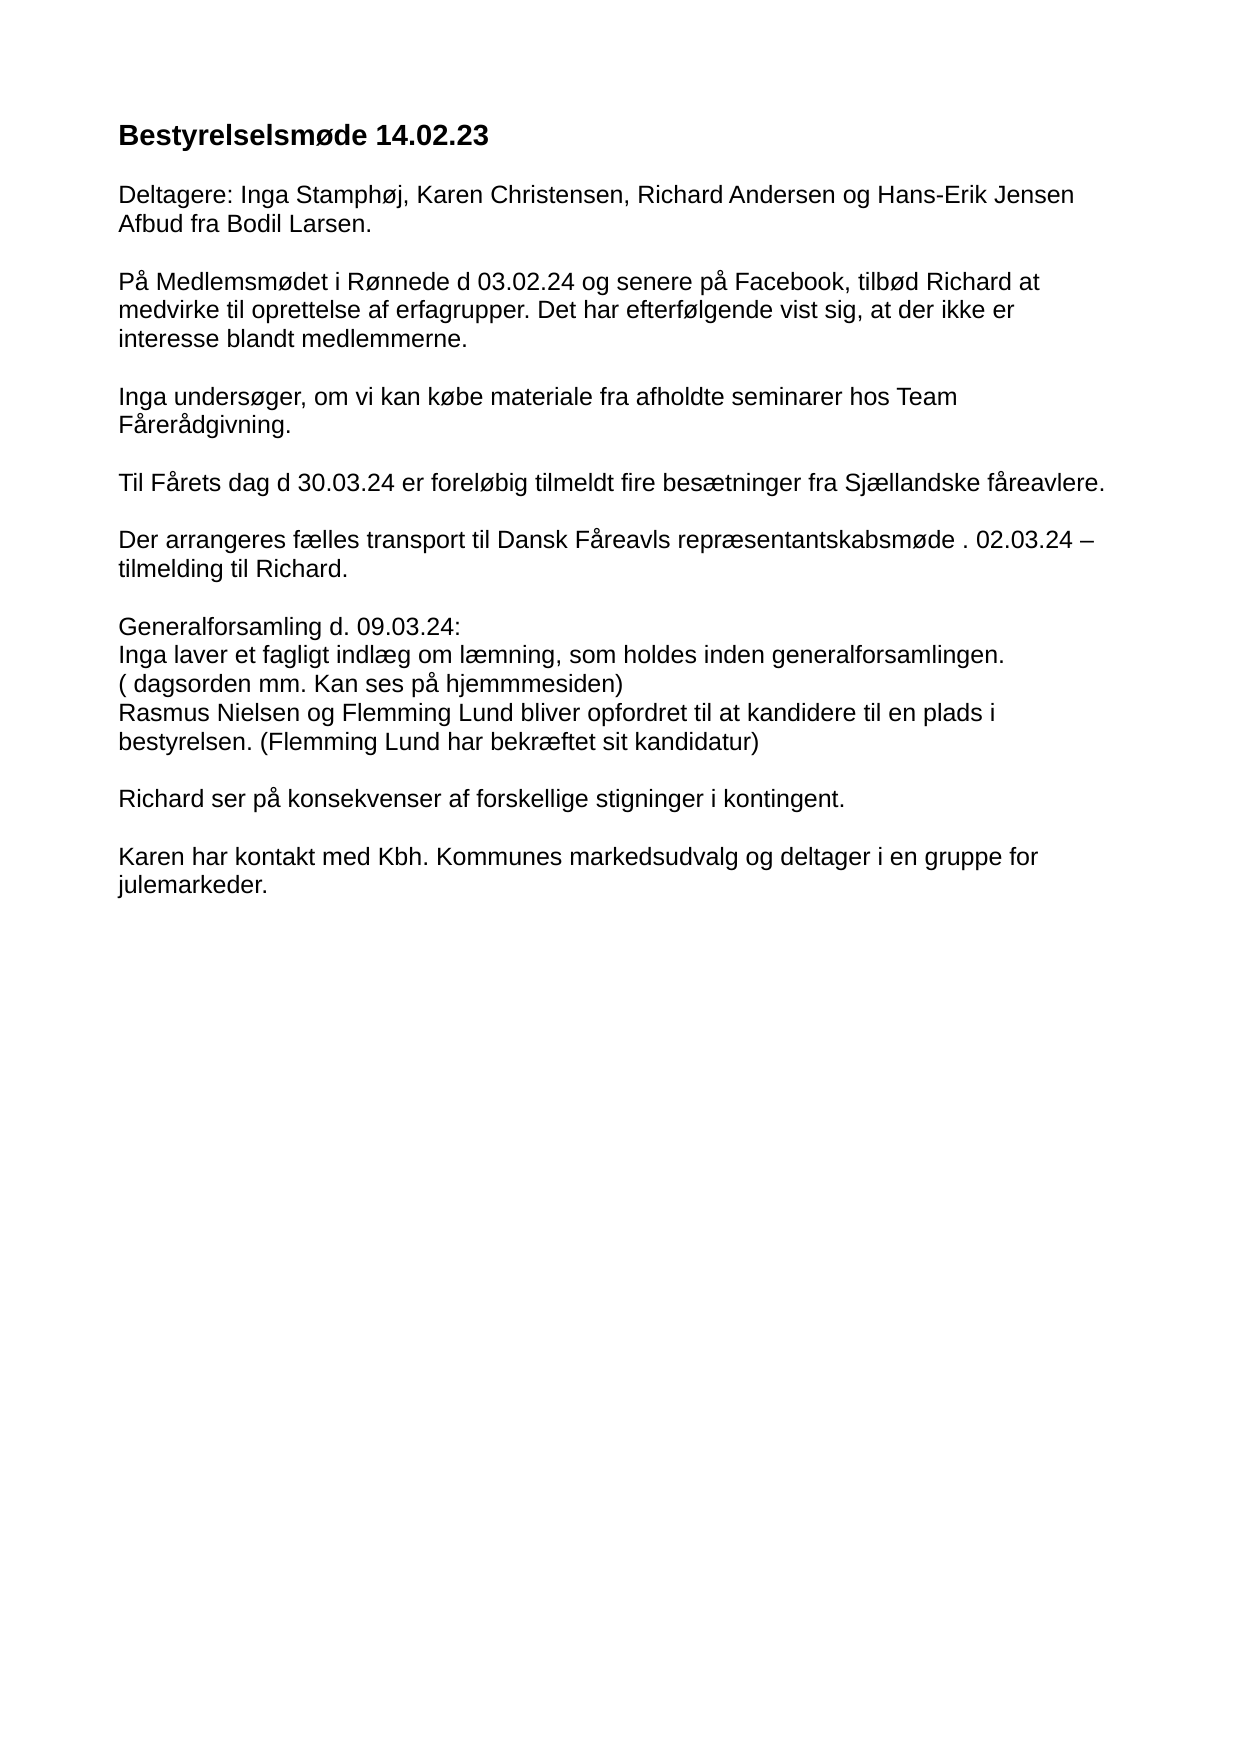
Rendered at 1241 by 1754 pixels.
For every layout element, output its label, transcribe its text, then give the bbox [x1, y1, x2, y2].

text Afbud fra Bodil Larsen. [118, 209, 1122, 238]
text Rasmus Nielsen og Flemming Lund bliver opfordret til at kandidere til en plads i bestyrelsen. (Flemming Lund har bekræftet sit kandidatur) [118, 698, 1122, 755]
text Generalforsamling d. 09.03.24: [118, 612, 1122, 640]
text Bestyrelselsmøde 14.02.23 [118, 118, 1122, 152]
text På Medlemsmødet i Rønnede d 03.02.24 og senere på Facebook, tilbød Richard at medvirke til oprettelse af erfagrupper. Det har efterfølgende vist sig, at der ikke er interesse blandt medlemmerne. [118, 267, 1122, 353]
text Deltagere: Inga Stamphøj, Karen Christensen, Richard Andersen og Hans-Erik Jensen [118, 180, 1122, 209]
text Richard ser på konsekvenser af forskellige stigninger i kontingent. [118, 784, 1122, 813]
text Der arrangeres fælles transport til Dansk Fåreavls repræsentantskabsmøde . 02.03.24 – tilmelding til Richard. [118, 525, 1122, 583]
text Inga undersøger, om vi kan købe materiale fra afholdte seminarer hos Team Fårerådgivning. [118, 382, 1122, 439]
text Karen har kontakt med Kbh. Kommunes markedsudvalg og deltager i en gruppe for julemarkeder. [118, 842, 1122, 899]
text Til Fårets dag d 30.03.24 er foreløbig tilmeldt fire besætninger fra Sjællandske fåreavlere. [118, 468, 1122, 497]
text Inga laver et fagligt indlæg om læmning, som holdes inden generalforsamlingen. ( dagsorden mm. Kan ses på hjemmmesiden) [118, 640, 1122, 698]
